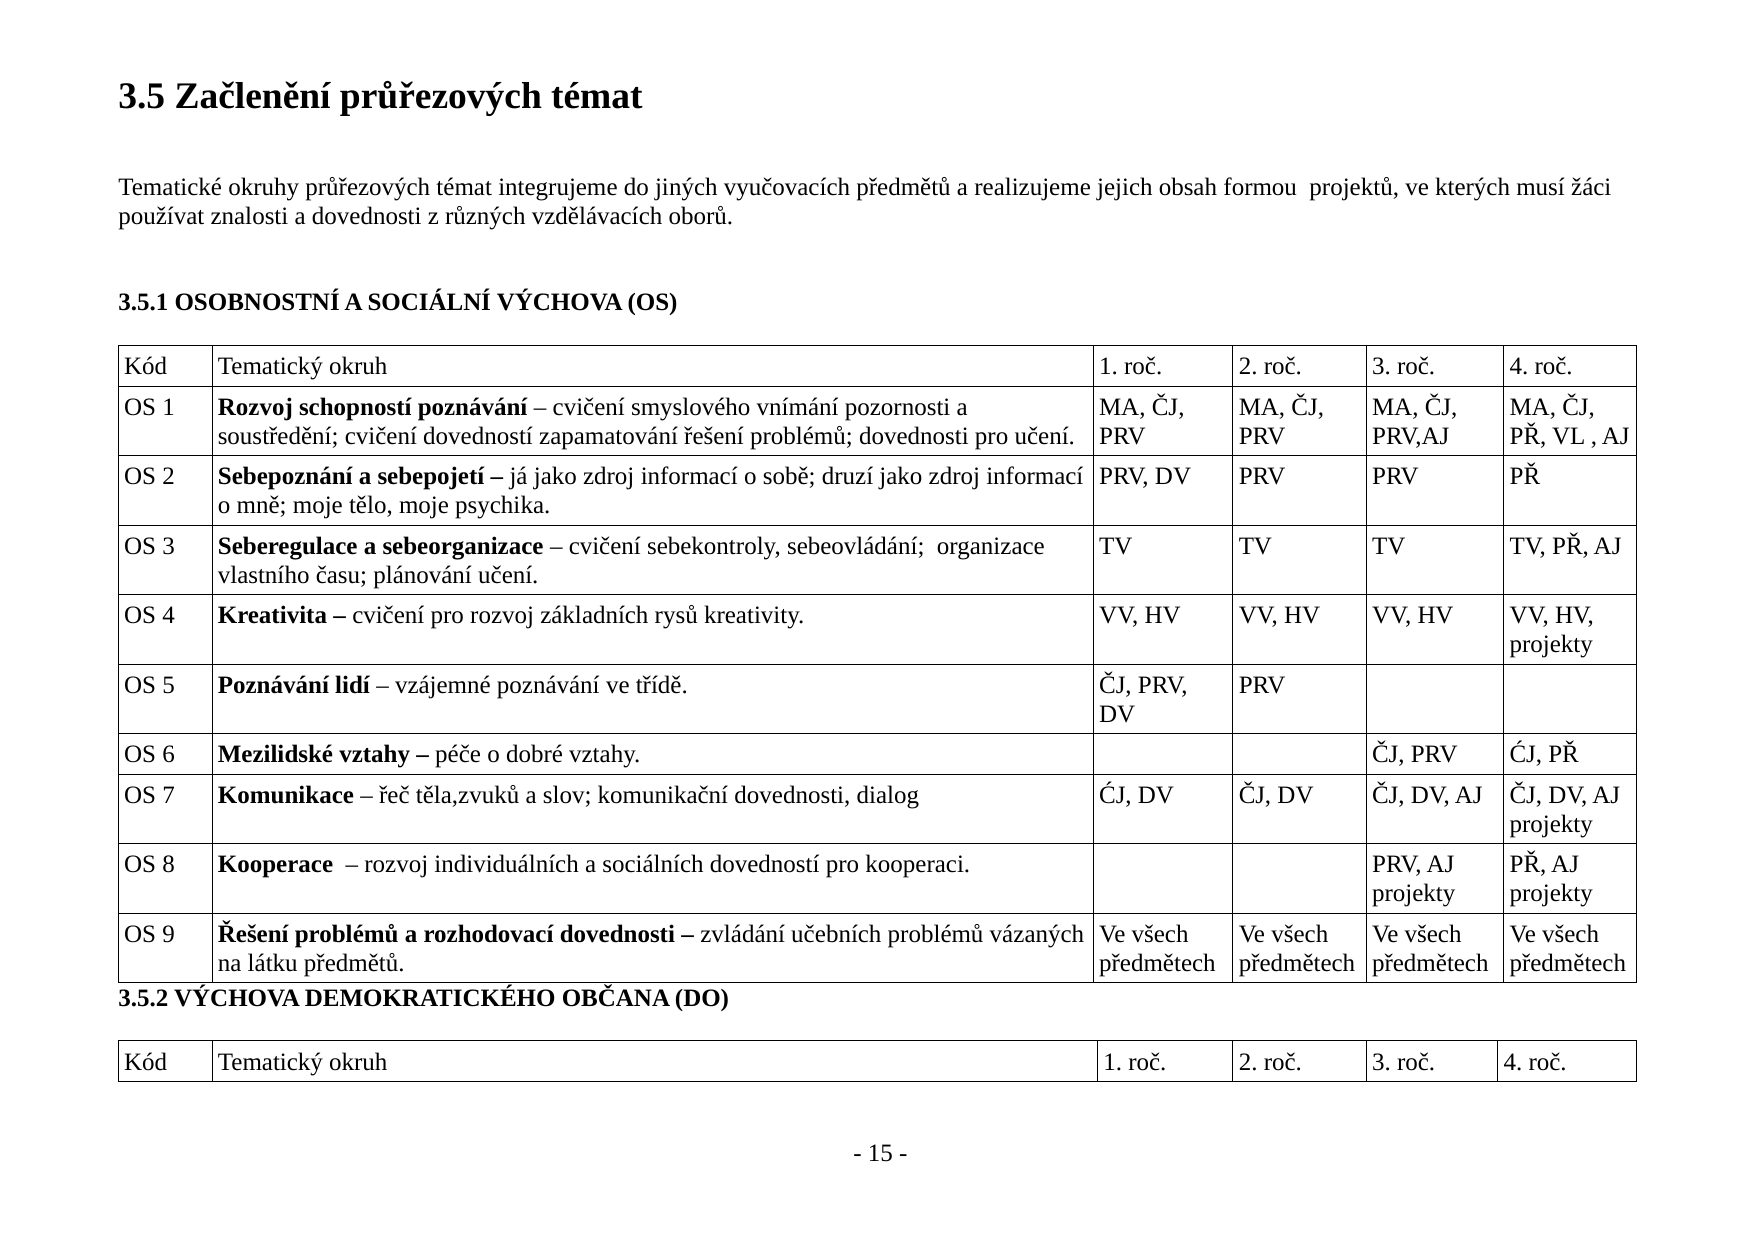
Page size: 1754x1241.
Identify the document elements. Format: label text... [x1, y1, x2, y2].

table_header 1. roč. [1094, 346, 1232, 386]
table_header Tematický okruh [213, 1041, 1097, 1081]
text 3.5.1 OSOBNOSTNÍ A SOCIÁLNÍ VÝCHOVA (OS) [118, 287, 1636, 316]
table_cell ČJ, DV [1233, 775, 1366, 843]
table_cell Mezilidské vztahy – péče o dobré vztahy. [213, 734, 1093, 774]
table_cell OS 1 [119, 387, 212, 455]
table_cell Sebepoznání a sebepojetí – já jako zdroj informací o sobě; druzí jako zdroj informací o mně; moje tělo, moje psychika. [213, 456, 1093, 525]
table_header 3. roč. [1367, 1041, 1497, 1081]
subtitle 3.5 Začlenění průřezových témat [118, 74, 1636, 117]
table_cell OS 6 [119, 734, 212, 774]
table_cell ĆJ, DV [1094, 775, 1232, 843]
table_cell Poznávání lidí – vzájemné poznávání ve třídě. [213, 665, 1093, 733]
table_cell MA, ČJ, PRV [1094, 387, 1232, 455]
table_cell PRV, DV [1094, 456, 1232, 525]
table_header Kód [119, 1041, 212, 1081]
table_cell TV [1367, 526, 1503, 594]
table_cell [1504, 665, 1636, 733]
table_cell VV, HV [1233, 595, 1366, 664]
table_cell Seberegulace a sebeorganizace – cvičení sebekontroly, sebeovládání; organizace vlastního času; plánování učení. [213, 526, 1093, 594]
text 3.5.2 VÝCHOVA DEMOKRATICKÉHO OBČANA (DO) [118, 983, 1636, 1012]
table_cell Ve všech předmětech [1504, 914, 1636, 982]
table_cell OS 7 [119, 775, 212, 843]
table_cell [1367, 665, 1503, 733]
table_cell Kreativita – cvičení pro rozvoj základních rysů kreativity. [213, 595, 1093, 664]
table_cell MA, ČJ, PRV,AJ [1367, 387, 1503, 455]
table_cell [1094, 734, 1232, 774]
table_header Tematický okruh [213, 346, 1093, 386]
table_header Kód [119, 346, 212, 386]
table_cell TV [1233, 526, 1366, 594]
table_cell [1233, 734, 1366, 774]
table_cell Ve všech předmětech [1367, 914, 1503, 982]
table_cell MA, ČJ, PŘ, VL , AJ [1504, 387, 1636, 455]
table_header 4. roč. [1504, 346, 1636, 386]
text Tematické okruhy průřezových témat integrujeme do jiných vyučovacích předmětů a realizujeme jejich obsah formou projektů, ve kterých musí žáci používat znalosti a dovednosti z různých vzdělávacích oborů. [118, 172, 1636, 230]
table_header 3. roč. [1367, 346, 1503, 386]
table_cell OS 4 [119, 595, 212, 664]
table_cell OS 8 [119, 844, 212, 913]
table_cell Ve všech předmětech [1094, 914, 1232, 982]
table_cell PRV, AJ projekty [1367, 844, 1503, 913]
table_cell ČJ, DV, AJ [1367, 775, 1503, 843]
table_cell Komunikace – řeč těla,zvuků a slov; komunikační dovednosti, dialog [213, 775, 1093, 843]
table_header 2. roč. [1233, 346, 1366, 386]
table_cell OS 2 [119, 456, 212, 525]
table_cell VV, HV [1367, 595, 1503, 664]
table_cell PŘ, AJ projekty [1504, 844, 1636, 913]
table_cell ČJ, PRV [1367, 734, 1503, 774]
table_cell VV, HV [1094, 595, 1232, 664]
table_header 1. roč. [1098, 1041, 1232, 1081]
table_cell Řešení problémů a rozhodovací dovednosti – zvládání učebních problémů vázaných na látku předmětů. [213, 914, 1093, 982]
table_cell [1233, 844, 1366, 913]
table_cell PRV [1233, 665, 1366, 733]
table_header 2. roč. [1233, 1041, 1366, 1081]
table_cell ČJ, DV, AJ projekty [1504, 775, 1636, 843]
table_cell ČJ, PRV, DV [1094, 665, 1232, 733]
table_cell MA, ČJ, PRV [1233, 387, 1366, 455]
table_cell VV, HV, projekty [1504, 595, 1636, 664]
table_cell OS 3 [119, 526, 212, 594]
table_cell PŘ [1504, 456, 1636, 525]
table_cell [1094, 844, 1232, 913]
table_cell Ve všech předmětech [1233, 914, 1366, 982]
table_cell OS 9 [119, 914, 212, 982]
table_cell PRV [1367, 456, 1503, 525]
table_cell ĆJ, PŘ [1504, 734, 1636, 774]
table_cell TV, PŘ, AJ [1504, 526, 1636, 594]
table_cell Rozvoj schopností poznávání – cvičení smyslového vnímání pozornosti a soustředění; cvičení dovedností zapamatování řešení problémů; dovednosti pro učení. [213, 387, 1093, 455]
table_cell TV [1094, 526, 1232, 594]
table_cell OS 5 [119, 665, 212, 733]
table_cell Kooperace – rozvoj individuálních a sociálních dovedností pro kooperaci. [213, 844, 1093, 913]
table_cell PRV [1233, 456, 1366, 525]
table_header 4. roč. [1498, 1041, 1636, 1081]
